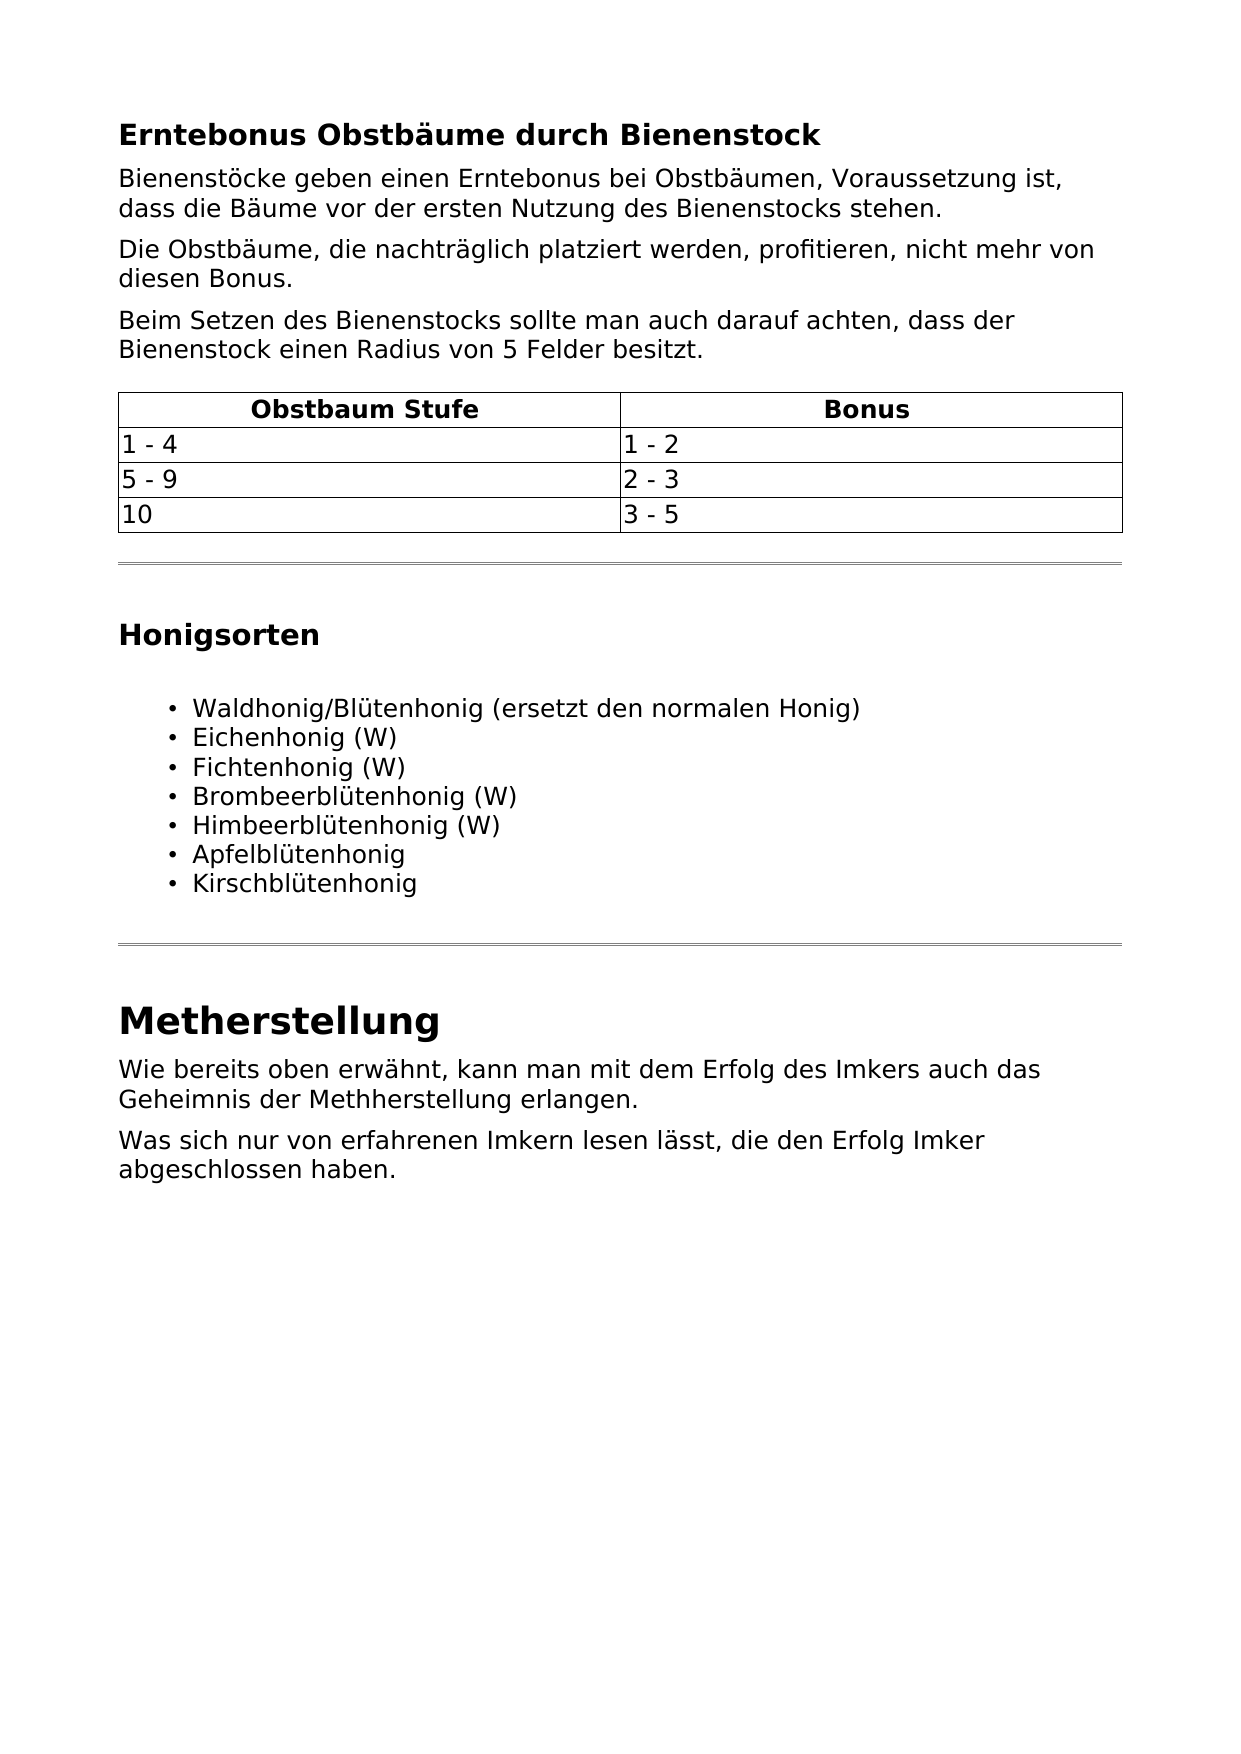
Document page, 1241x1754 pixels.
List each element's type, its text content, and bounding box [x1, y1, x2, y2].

text Bienenstöcke geben einen Erntebonus bei Obstbäumen, Voraussetzung ist, dass die Bäume vor der ersten Nutzung des Bienenstocks stehen. [118, 164, 1122, 223]
table_cell 3 - 5 [621, 498, 1122, 532]
list Eichenhonig (W) [177, 724, 1122, 753]
list Fichtenhonig (W) [177, 753, 1122, 782]
table_cell 2 - 3 [621, 463, 1122, 497]
subtitle Honigsorten [118, 618, 1122, 652]
table_cell 1 - 4 [119, 428, 620, 462]
table_cell 1 - 2 [621, 428, 1122, 462]
text Was sich nur von erfahrenen Imkern lesen lässt, die den Erfolg Imker abgeschlossen haben. [118, 1126, 1122, 1185]
list Waldhonig/Blütenhonig (ersetzt den normalen Honig) [177, 694, 1122, 724]
text Wie bereits oben erwähnt, kann man mit dem Erfolg des Imkers auch das Geheimnis der Methherstellung erlangen. [118, 1056, 1122, 1114]
table_cell 10 [119, 498, 620, 532]
list Himbeerblütenhonig (W) [177, 811, 1122, 840]
list Apfelblütenhonig [177, 840, 1122, 869]
table_header Bonus [621, 393, 1122, 427]
list Brombeerblütenhonig (W) [177, 782, 1122, 811]
table_header Obstbaum Stufe [119, 393, 620, 427]
text Die Obstbäume, die nachträglich platziert werden, profitieren, nicht mehr von diesen Bonus. [118, 235, 1122, 294]
list Kirschblütenhonig [177, 869, 1122, 899]
subtitle Metherstellung [118, 999, 1122, 1043]
table_cell 5 - 9 [119, 463, 620, 497]
subtitle Erntebonus Obstbäume durch Bienenstock [118, 118, 1122, 152]
text Beim Setzen des Bienenstocks sollte man auch darauf achten, dass der Bienenstock einen Radius von 5 Felder besitzt. [118, 306, 1122, 364]
